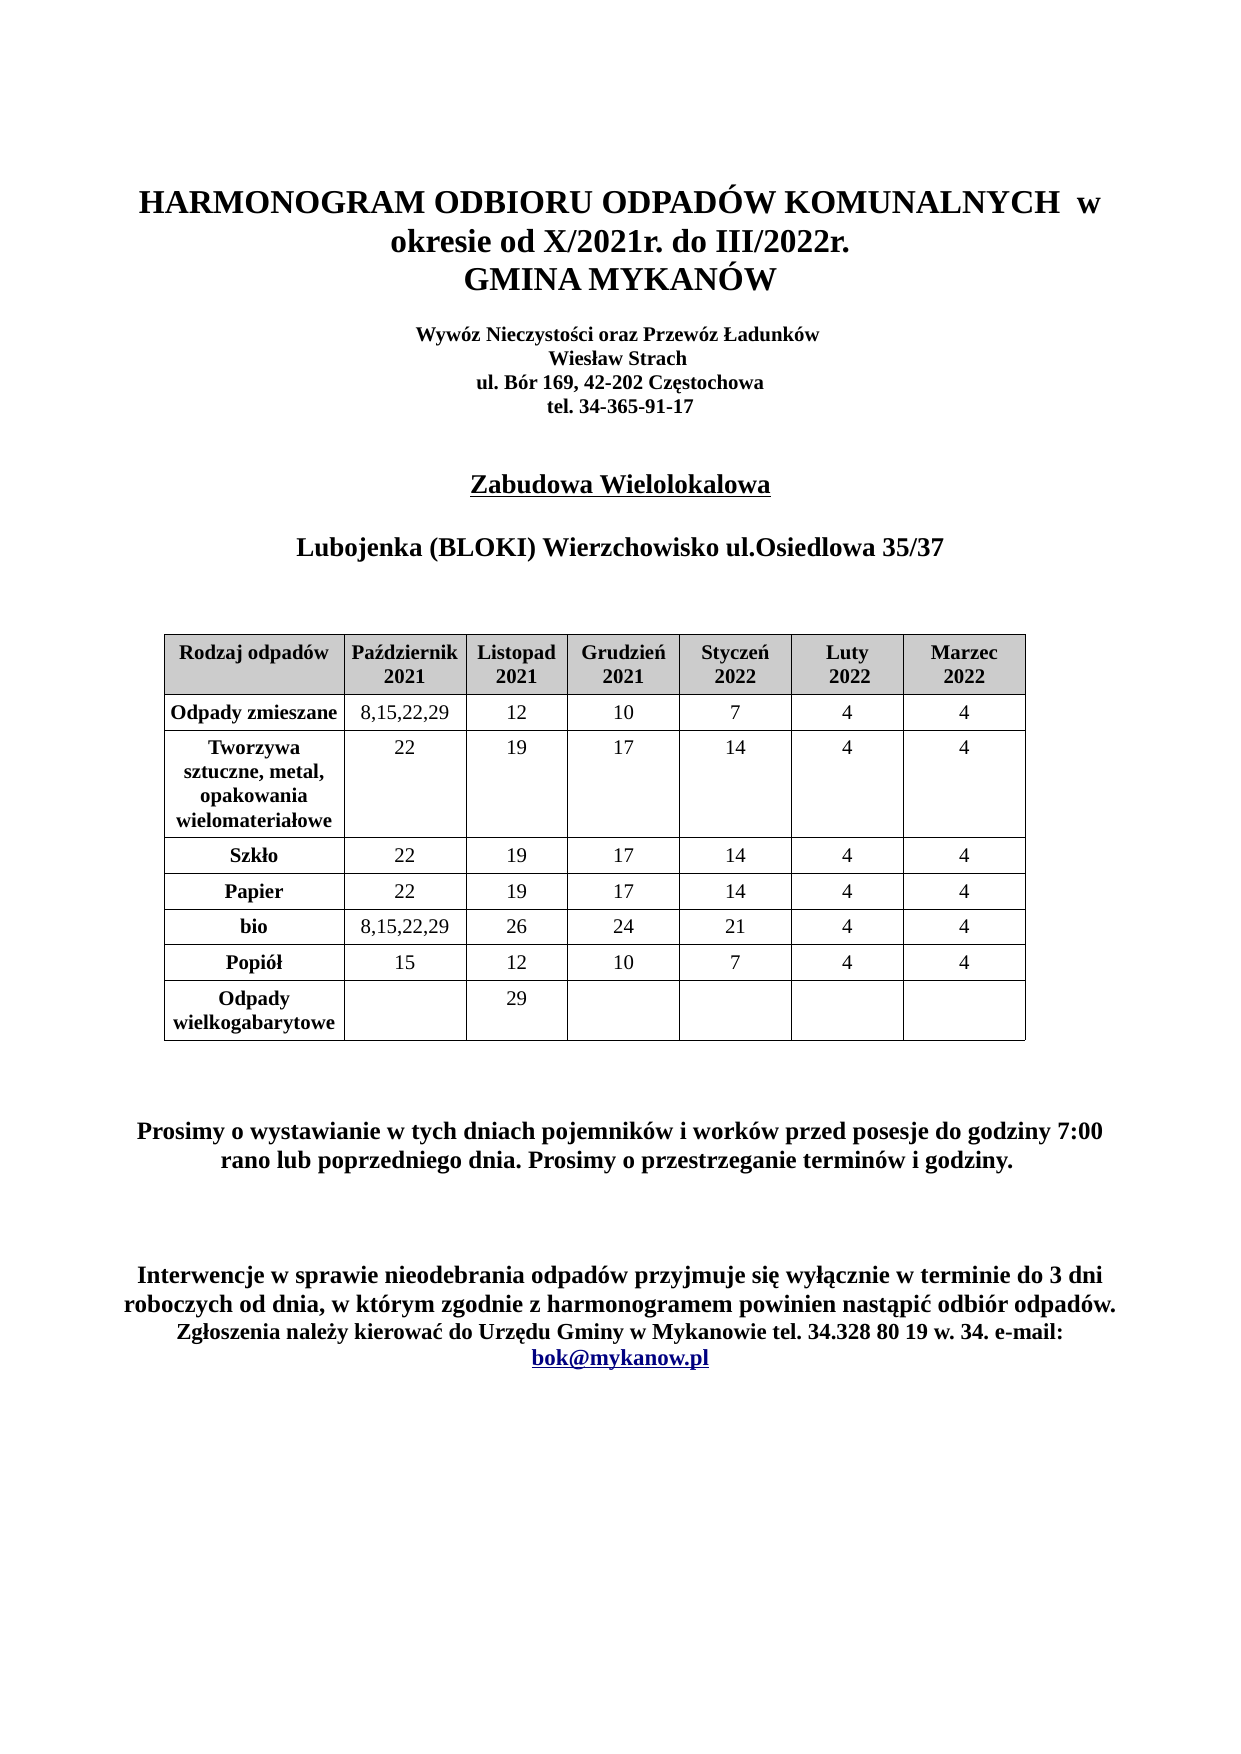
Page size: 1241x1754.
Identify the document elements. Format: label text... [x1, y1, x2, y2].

table_cell 22 [345, 874, 466, 908]
text ul. Bór 169, 42-202 Częstochowa [118, 370, 1122, 394]
table_cell 4 [904, 945, 1025, 980]
table_cell 14 [680, 874, 791, 908]
text tel. 34-365-91-17 [118, 394, 1122, 418]
table_cell 29 [467, 981, 567, 1039]
table_cell 7 [680, 695, 791, 729]
table_cell [792, 981, 903, 1039]
table_cell 14 [680, 838, 791, 873]
table_cell [345, 981, 466, 1039]
table_cell 12 [467, 695, 567, 729]
table_cell 14 [680, 731, 791, 837]
table_cell 4 [904, 838, 1025, 873]
table_header Październik 2021 [345, 635, 466, 694]
table_cell [568, 981, 679, 1039]
table_cell 17 [568, 731, 679, 837]
table_cell Tworzywa sztuczne, metal, opakowania wielomateriałowe [165, 731, 344, 837]
table_cell 10 [568, 945, 679, 980]
table_cell 4 [792, 945, 903, 980]
table_cell [680, 981, 791, 1039]
text Interwencje w sprawie nieodebrania odpadów przyjmuje się wyłącznie w terminie do 3 dni roboczych od dnia, w którym zgodnie z harmonogramem powinien nastąpić odbiór odpadów. Zgłoszenia należy kierować do Urzędu Gminy w Mykanowie tel. 34.328 80 19 w. 34. e-mail: bok@mykanow.pl [118, 1260, 1122, 1370]
table_cell Popiół [165, 945, 344, 980]
table_cell 19 [467, 838, 567, 873]
table_cell 24 [568, 910, 679, 944]
table_cell 8,15,22,29 [345, 910, 466, 944]
text Prosimy o wystawianie w tych dniach pojemników i worków przed posesje do godziny 7:00 rano lub poprzedniego dnia. Prosimy o przestrzeganie terminów i godziny. [118, 1116, 1122, 1174]
table_cell 4 [792, 838, 903, 873]
table_cell 4 [792, 910, 903, 944]
table_cell 7 [680, 945, 791, 980]
table_cell 12 [467, 945, 567, 980]
table_cell 10 [568, 695, 679, 729]
table_cell Odpady wielkogabarytowe [165, 981, 344, 1039]
table_cell 4 [904, 910, 1025, 944]
table_header Listopad 2021 [467, 635, 567, 694]
table_cell 8,15,22,29 [345, 695, 466, 729]
table_cell 22 [345, 731, 466, 837]
text Wiesław Strach [118, 346, 1122, 370]
table_cell Papier [165, 874, 344, 908]
table_cell Odpady zmieszane [165, 695, 344, 729]
table_header Grudzień 2021 [568, 635, 679, 694]
text Lubojenka (BLOKI) Wierzchowisko ul.Osiedlowa 35/37 [118, 531, 1122, 562]
table_header Luty 2022 [792, 635, 903, 694]
table_cell 17 [568, 874, 679, 908]
text Wywóz Nieczystości oraz Przewóz Ładunków [118, 322, 1122, 346]
table_header Rodzaj odpadów [165, 635, 344, 694]
table_cell 17 [568, 838, 679, 873]
table_cell 26 [467, 910, 567, 944]
table_cell [904, 981, 1025, 1039]
table_cell 22 [345, 838, 466, 873]
text Zabudowa Wielolokalowa [118, 468, 1122, 500]
table_header Marzec 2022 [904, 635, 1025, 694]
text GMINA MYKANÓW [118, 259, 1122, 298]
table_cell 4 [792, 695, 903, 729]
table_cell 4 [792, 874, 903, 908]
table_cell 4 [904, 731, 1025, 837]
text HARMONOGRAM ODBIORU ODPADÓW KOMUNALNYCH w okresie od X/2021r. do III/2022r. [118, 183, 1122, 259]
table_cell Szkło [165, 838, 344, 873]
table_cell 19 [467, 874, 567, 908]
table_cell 4 [792, 731, 903, 837]
table_cell 4 [904, 874, 1025, 908]
table_header Styczeń 2022 [680, 635, 791, 694]
table_cell 21 [680, 910, 791, 944]
table_cell 19 [467, 731, 567, 837]
table_cell 4 [904, 695, 1025, 729]
table_cell 15 [345, 945, 466, 980]
table_cell bio [165, 910, 344, 944]
